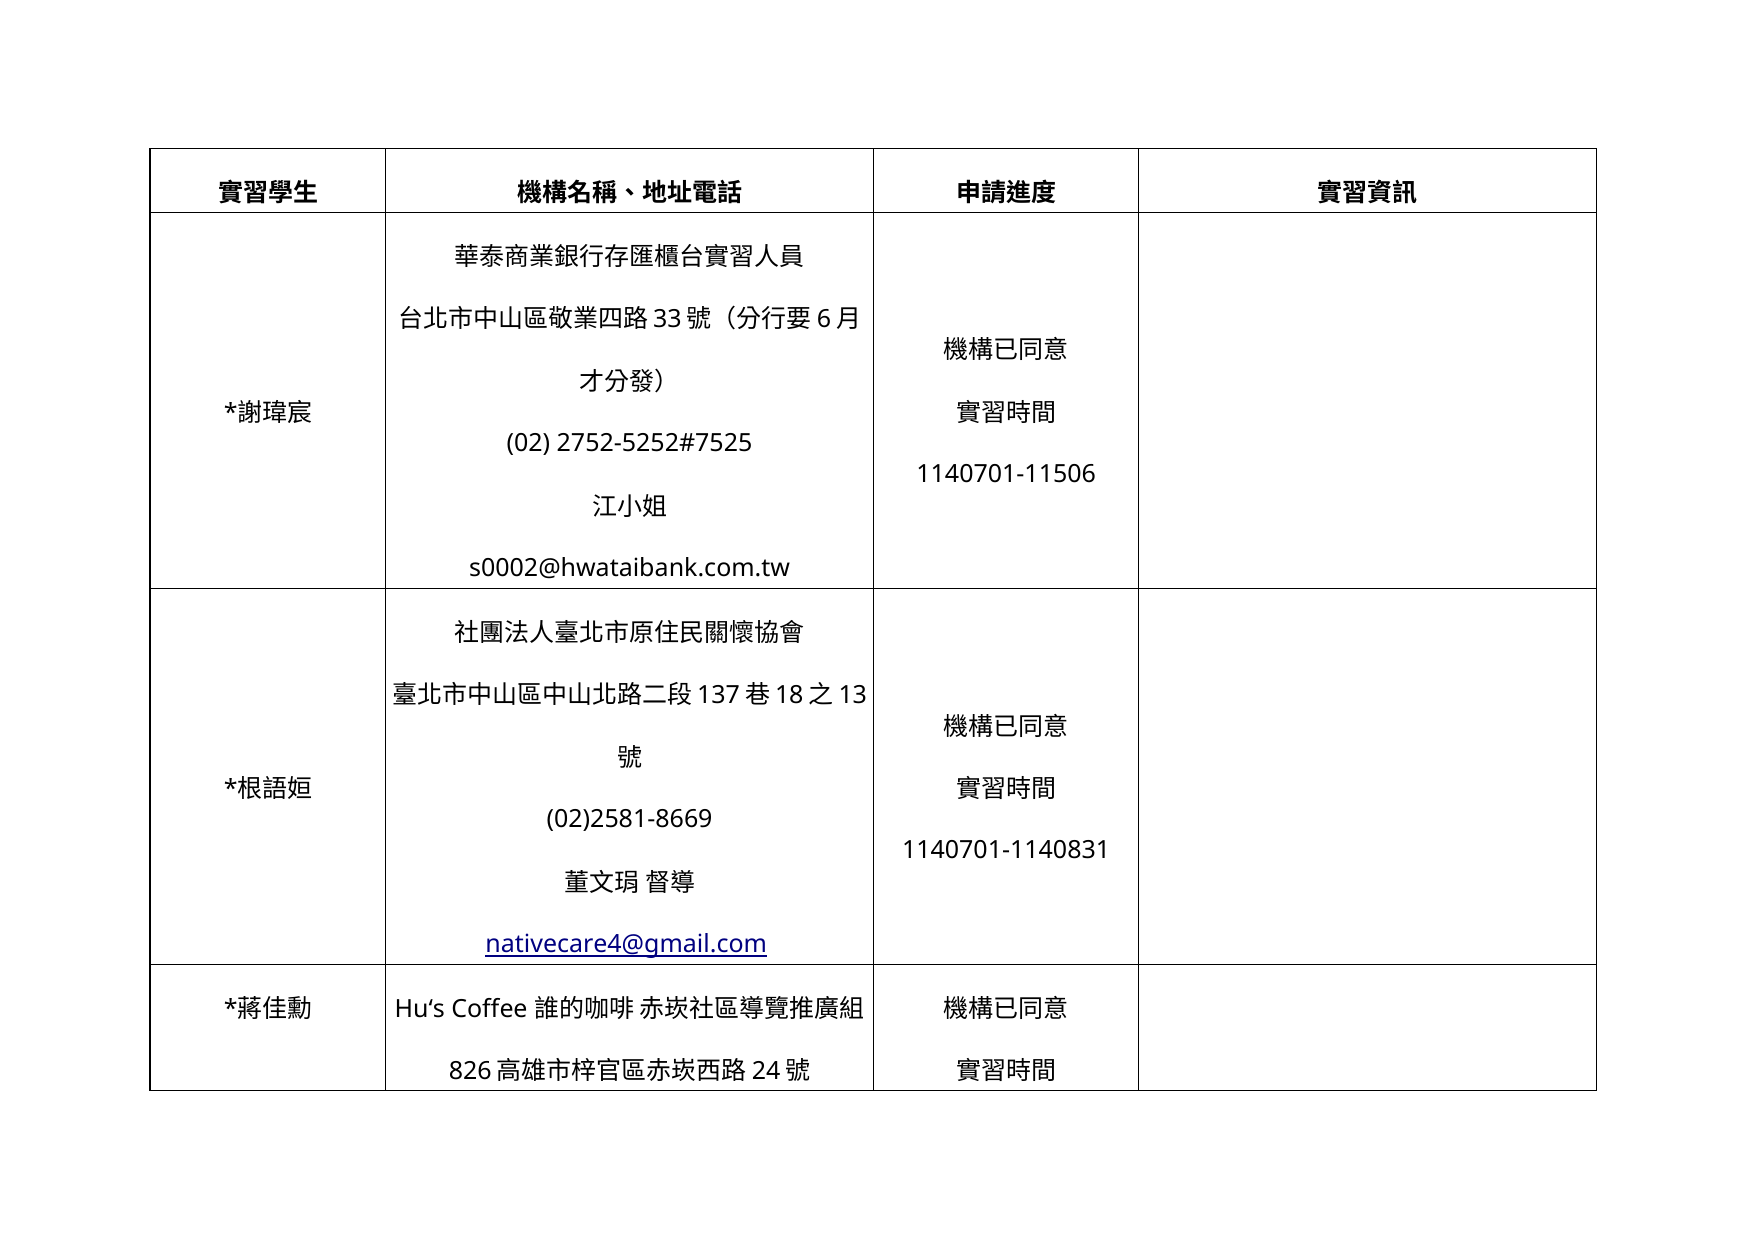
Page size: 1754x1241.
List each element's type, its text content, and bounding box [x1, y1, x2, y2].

table_header 實習資訊 [1139, 149, 1596, 212]
table_cell 機構已同意 實習時間 1140701-11506 [874, 213, 1138, 588]
table_cell *謝瑋宸 [151, 213, 385, 588]
table_cell Hu‘s Coffee 誰的咖啡 赤崁社區導覽推廣組 826高雄市梓官區赤崁西路24號 [386, 965, 873, 1090]
table_header 機構名稱、地址電話 [386, 149, 873, 212]
table_cell *根語姮 [151, 589, 385, 964]
table_cell *蔣佳勳 [151, 965, 385, 1090]
table_cell [1139, 965, 1596, 1090]
table_cell [1139, 213, 1596, 588]
table_cell 華泰商業銀行存匯櫃台實習人員 台北市中山區敬業四路33號（分行要6月才分發） (02) 2752-5252#7525 江小姐 s0002@hwataibank.com.tw [386, 213, 873, 588]
table_cell 社團法人臺北市原住民關懷協會 臺北市中山區中山北路二段137巷18之13號 (02)2581-8669 董文琄 督導 nativecare4@gmail.com [386, 589, 873, 964]
table_cell [1139, 589, 1596, 964]
table_cell 機構已同意 實習時間 [874, 965, 1138, 1090]
table_header 實習學生 [151, 149, 385, 212]
table_cell 機構已同意 實習時間 1140701-1140831 [874, 589, 1138, 964]
table_header 申請進度 [874, 149, 1138, 212]
